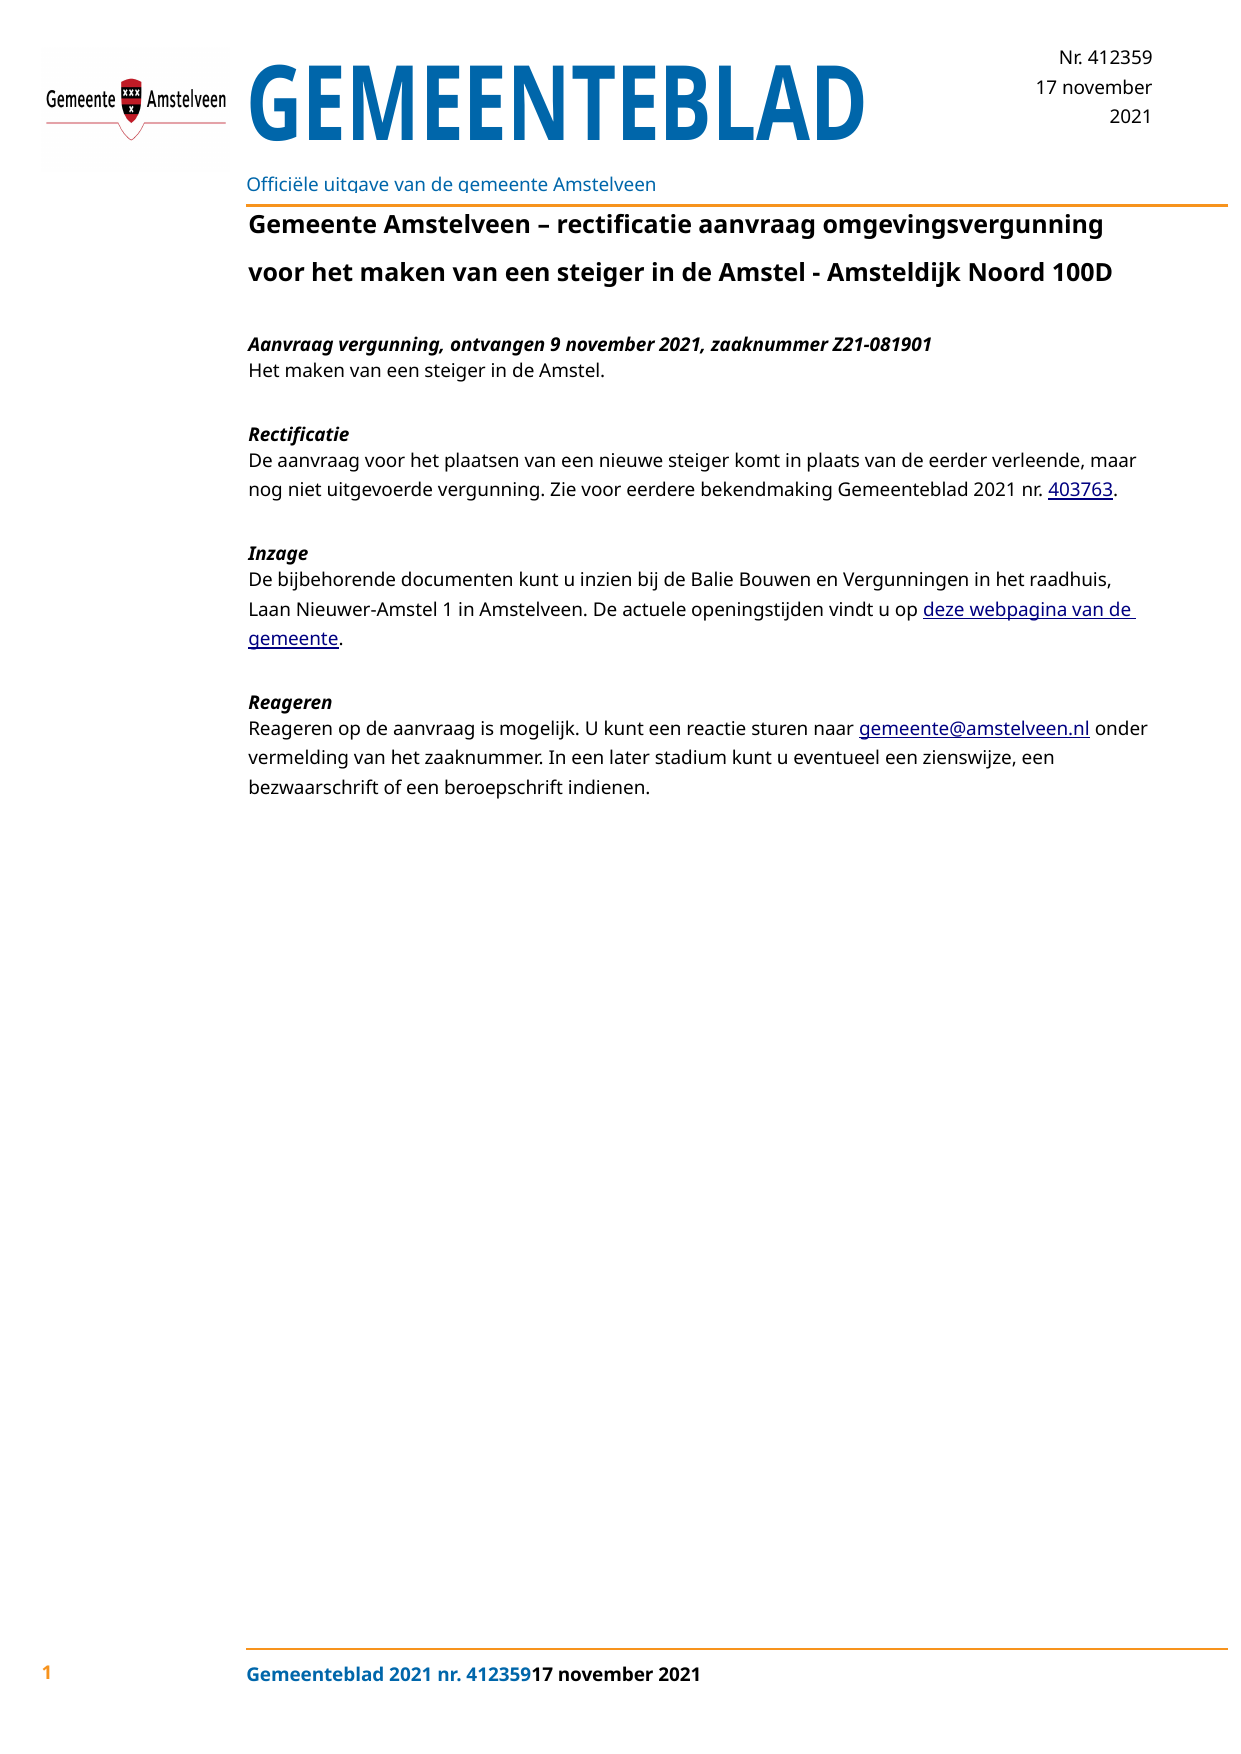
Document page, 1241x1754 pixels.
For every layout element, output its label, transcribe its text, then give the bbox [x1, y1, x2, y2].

text De aanvraag voor het plaatsen van een nieuwe steiger komt in plaats van de eerder verleende, maar nog niet uitgevoerde vergunning. Zie voor eerdere bekendmaking Gemeenteblad 2021 nr. 403763. [248, 447, 1152, 502]
text Reageren op de aanvraag is mogelijk. U kunt een reactie sturen naar gemeente@amstelveen.nl onder vermelding van het zaaknummer. In een later stadium kunt u eventueel een zienswijze, een bezwaarschrift of een beroepschrift indienen. [248, 715, 1152, 800]
text Rectificatie [248, 421, 1152, 447]
text Gemeente Amstelveen – rectificatie aanvraag omgevingsvergunning voor het maken van een steiger in de Amstel - Amsteldijk Noord 100D [248, 207, 1152, 288]
text Inzage [248, 540, 1152, 566]
text Het maken van een steiger in de Amstel. [248, 357, 1152, 383]
picture [41, 47, 231, 172]
text Aanvraag vergunning, ontvangen 9 november 2021, zaaknummer Z21-081901 [248, 331, 1152, 357]
text Reageren [248, 689, 1152, 715]
text De bijbehorende documenten kunt u inzien bij de Balie Bouwen en Vergunningen in het raadhuis, Laan Nieuwer-Amstel 1 in Amstelveen. De actuele openingstijden vindt u op deze webpagina van de gemeente. [248, 566, 1152, 651]
